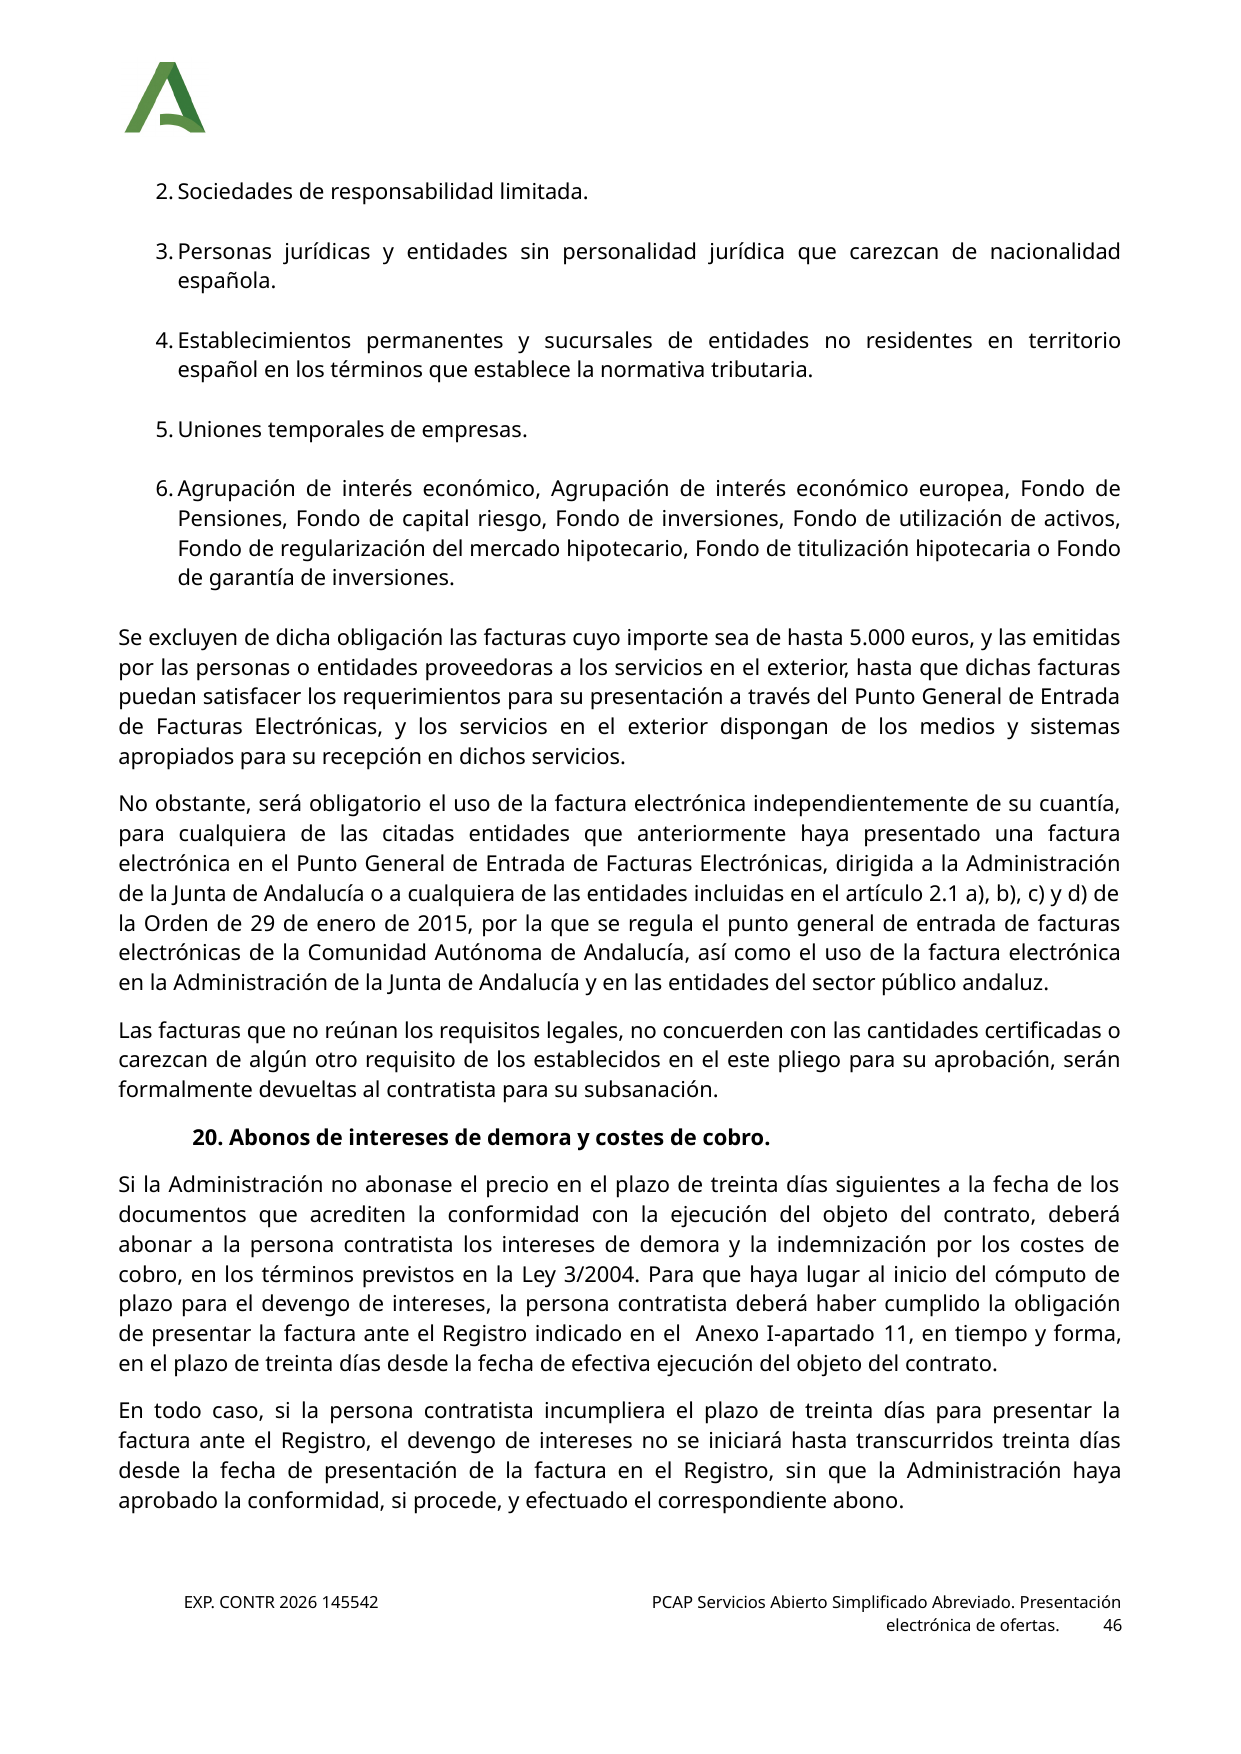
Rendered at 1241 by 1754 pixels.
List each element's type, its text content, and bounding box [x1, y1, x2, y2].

text Las facturas que no reúnan los requisitos legales, no concuerden con las cantidades certificadas o carezcan de algún otro requisito de los establecidos en el este pliego para su aprobación, serán formalmente devueltas al contratista para su subsanación. [118, 1014, 1122, 1104]
text No obstante, será obligatorio el uso de la factura electrónica independientemente de su cuantía, para cualquiera de las citadas entidades que anteriormente haya presentado una factura electrónica en el Punto General de Entrada de Facturas Electrónicas, dirigida a la Administración de la Junta de Andalucía o a cualquiera de las entidades incluidas en el artículo 2.1 a), b), c) y d) de la Orden de 29 de enero de 2015, por la que se regula el punto general de entrada de facturas electrónicas de la Comunidad Autónoma de Andalucía, así como el uso de la factura electrónica en la Administración de la Junta de Andalucía y en las entidades del sector público andaluz. [118, 788, 1122, 997]
list Agrupación de interés económico, Agrupación de interés económico europea, Fondo de Pensiones, Fondo de capital riesgo, Fondo de inversiones, Fondo de utilización de activos, Fondo de regularización del mercado hipotecario, Fondo de titulización hipotecaria o Fondo de garantía de inversiones. [155, 473, 1122, 592]
text Se excluyen de dicha obligación las facturas cuyo importe sea de hasta 5.000 euros, y las emitidas por las personas o entidades proveedoras a los servicios en el exterior, hasta que dichas facturas puedan satisfacer los requerimientos para su presentación a través del Punto General de Entrada de Facturas Electrónicas, y los servicios en el exterior dispongan de los medios y sistemas apropiados para su recepción en dichos servicios. [118, 622, 1122, 771]
subtitle 20. Abonos de intereses de demora y costes de cobro. [118, 1122, 1122, 1151]
list Uniones temporales de empresas. [155, 414, 1122, 443]
text Si la Administración no abonase el precio en el plazo de treinta días siguientes a la fecha de los documentos que acrediten la conformidad con la ejecución del objeto del contrato, deberá abonar a la persona contratista los intereses de demora y la indemnización por los costes de cobro, en los términos previstos en la Ley 3/2004. Para que haya lugar al inicio del cómputo de plazo para el devengo de intereses, la persona contratista deberá haber cumplido la obligación de presentar la factura ante el Registro indicado en el Anexo I-apartado 11, en tiempo y forma, en el plazo de treinta días desde la fecha de efectiva ejecución del objeto del contrato. [118, 1169, 1122, 1378]
list Establecimientos permanentes y sucursales de entidades no residentes en territorio español en los términos que establece la normativa tributaria. [155, 325, 1122, 384]
list Sociedades de responsabilidad limitada. [155, 176, 1122, 206]
text En todo caso, si la persona contratista incumpliera el plazo de treinta días para presentar la factura ante el Registro, el devengo de intereses no se iniciará hasta transcurridos treinta días desde la fecha de presentación de la factura en el Registro, sin que la Administración haya aprobado la conformidad, si procede, y efectuado el correspondiente abono. [118, 1395, 1122, 1514]
picture [120, 57, 210, 137]
list Personas jurídicas y entidades sin personalidad jurídica que carezcan de nacionalidad española. [155, 236, 1122, 295]
